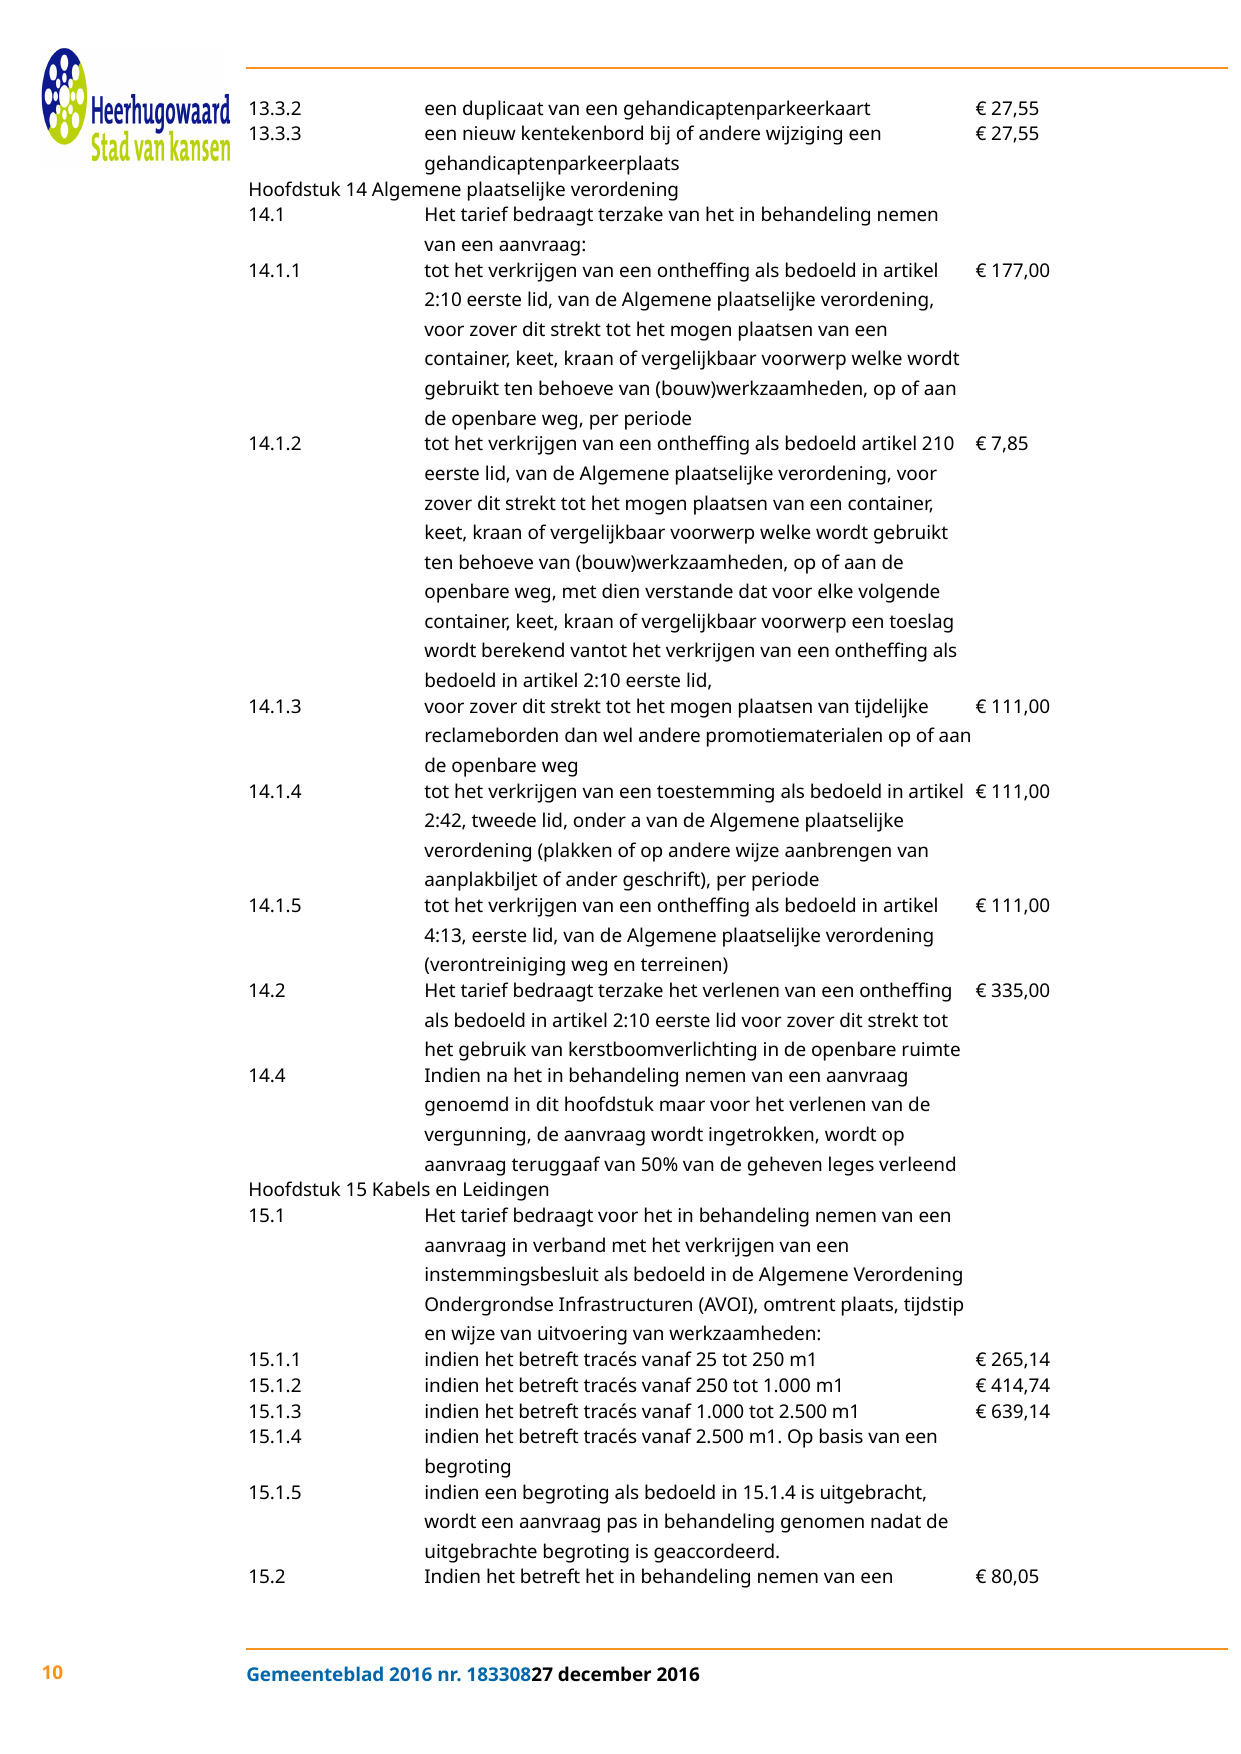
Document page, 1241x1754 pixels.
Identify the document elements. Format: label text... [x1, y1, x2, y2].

table_cell tot het verkrijgen van een toestemming als bedoeld in artikel 2:42, tweede lid, onder a van de Algemene plaatselijke verordening (plakken of op andere wijze aanbrengen van aanplakbiljet of ander geschrift), per periode [424, 778, 975, 892]
table_cell indien het betreft tracés vanaf 25 tot 250 m1 [424, 1346, 975, 1372]
table_cell 15.1.2 [248, 1372, 424, 1398]
table_cell een nieuw kentekenbord bij of andere wijziging een gehandicaptenparkeerplaats [424, 121, 975, 176]
table_cell € 80,05 [975, 1564, 1152, 1589]
table_cell 13.3.3 [248, 121, 424, 176]
table_cell [975, 1062, 1152, 1177]
table_cell Hoofdstuk 15 Kabels en Leidingen [248, 1177, 1152, 1202]
table_cell een duplicaat van een gehandicaptenparkeerkaart [424, 95, 975, 121]
table_cell [975, 1479, 1152, 1564]
table_cell € 27,55 [975, 121, 1152, 176]
table_cell Indien na het in behandeling nemen van een aanvraag genoemd in dit hoofdstuk maar voor het verlenen van de vergunning, de aanvraag wordt ingetrokken, wordt op aanvraag teruggaaf van 50% van de geheven leges verleend [424, 1062, 975, 1177]
picture [41, 47, 231, 172]
table_cell € 27,55 [975, 95, 1152, 121]
table_cell 15.1.1 [248, 1346, 424, 1372]
table_cell Hoofdstuk 14 Algemene plaatselijke verordening [248, 176, 1152, 202]
table_cell 15.1 [248, 1202, 424, 1346]
table_cell indien het betreft tracés vanaf 2.500 m1. Op basis van een begroting [424, 1424, 975, 1479]
table_cell € 111,00 [975, 693, 1152, 778]
table_cell indien het betreft tracés vanaf 250 tot 1.000 m1 [424, 1372, 975, 1398]
table_cell Het tarief bedraagt terzake het verlenen van een ontheffing als bedoeld in artikel 2:10 eerste lid voor zover dit strekt tot het gebruik van kerstboomverlichting in de openbare ruimte [424, 977, 975, 1062]
table_cell € 111,00 [975, 892, 1152, 977]
table_cell € 111,00 [975, 778, 1152, 892]
table_cell [975, 1202, 1152, 1346]
table_cell 15.1.3 [248, 1398, 424, 1423]
table_cell € 265,14 [975, 1346, 1152, 1372]
table_cell 14.1.1 [248, 257, 424, 431]
table_cell 14.2 [248, 977, 424, 1062]
table_cell Het tarief bedraagt terzake van het in behandeling nemen van een aanvraag: [424, 202, 975, 257]
table_cell indien een begroting als bedoeld in 15.1.4 is uitgebracht, wordt een aanvraag pas in behandeling genomen nadat de uitgebrachte begroting is geaccordeerd. [424, 1479, 975, 1564]
table_cell tot het verkrijgen van een ontheffing als bedoeld in artikel 2:10 eerste lid, van de Algemene plaatselijke verordening, voor zover dit strekt tot het mogen plaatsen van een container, keet, kraan of vergelijkbaar voorwerp welke wordt gebruikt ten behoeve van (bouw)werkzaamheden, op of aan de openbare weg, per periode [424, 257, 975, 431]
table_cell [975, 202, 1152, 257]
table_cell [975, 1424, 1152, 1479]
table_cell 14.1.3 [248, 693, 424, 778]
table_cell Het tarief bedraagt voor het in behandeling nemen van een aanvraag in verband met het verkrijgen van een instemmingsbesluit als bedoeld in de Algemene Verordening Ondergrondse Infrastructuren (AVOI), omtrent plaats, tijdstip en wijze van uitvoering van werkzaamheden: [424, 1202, 975, 1346]
table_cell tot het verkrijgen van een ontheffing als bedoeld artikel 210 eerste lid, van de Algemene plaatselijke verordening, voor zover dit strekt tot het mogen plaatsen van een container, keet, kraan of vergelijkbaar voorwerp welke wordt gebruikt ten behoeve van (bouw)werkzaamheden, op of aan de openbare weg, met dien verstande dat voor elke volgende container, keet, kraan of vergelijkbaar voorwerp een toeslag wordt berekend vantot het verkrijgen van een ontheffing als bedoeld in artikel 2:10 eerste lid, [424, 431, 975, 693]
table_cell € 335,00 [975, 977, 1152, 1062]
table_cell € 639,14 [975, 1398, 1152, 1423]
table_cell € 414,74 [975, 1372, 1152, 1398]
table_cell 14.1 [248, 202, 424, 257]
table_cell voor zover dit strekt tot het mogen plaatsen van tijdelijke reclameborden dan wel andere promotiematerialen op of aan de openbare weg [424, 693, 975, 778]
table_cell € 7,85 [975, 431, 1152, 693]
table_cell 14.1.5 [248, 892, 424, 977]
table_cell 15.1.4 [248, 1424, 424, 1479]
table_cell 14.1.4 [248, 778, 424, 892]
table_cell 13.3.2 [248, 95, 424, 121]
table_cell 15.1.5 [248, 1479, 424, 1564]
table_cell 14.4 [248, 1062, 424, 1177]
table_cell tot het verkrijgen van een ontheffing als bedoeld in artikel 4:13, eerste lid, van de Algemene plaatselijke verordening (verontreiniging weg en terreinen) [424, 892, 975, 977]
table_cell 14.1.2 [248, 431, 424, 693]
table_cell 15.2 [248, 1564, 424, 1589]
table_cell € 177,00 [975, 257, 1152, 431]
table_cell indien het betreft tracés vanaf 1.000 tot 2.500 m1 [424, 1398, 975, 1423]
table_cell Indien het betreft het in behandeling nemen van een [424, 1564, 975, 1589]
